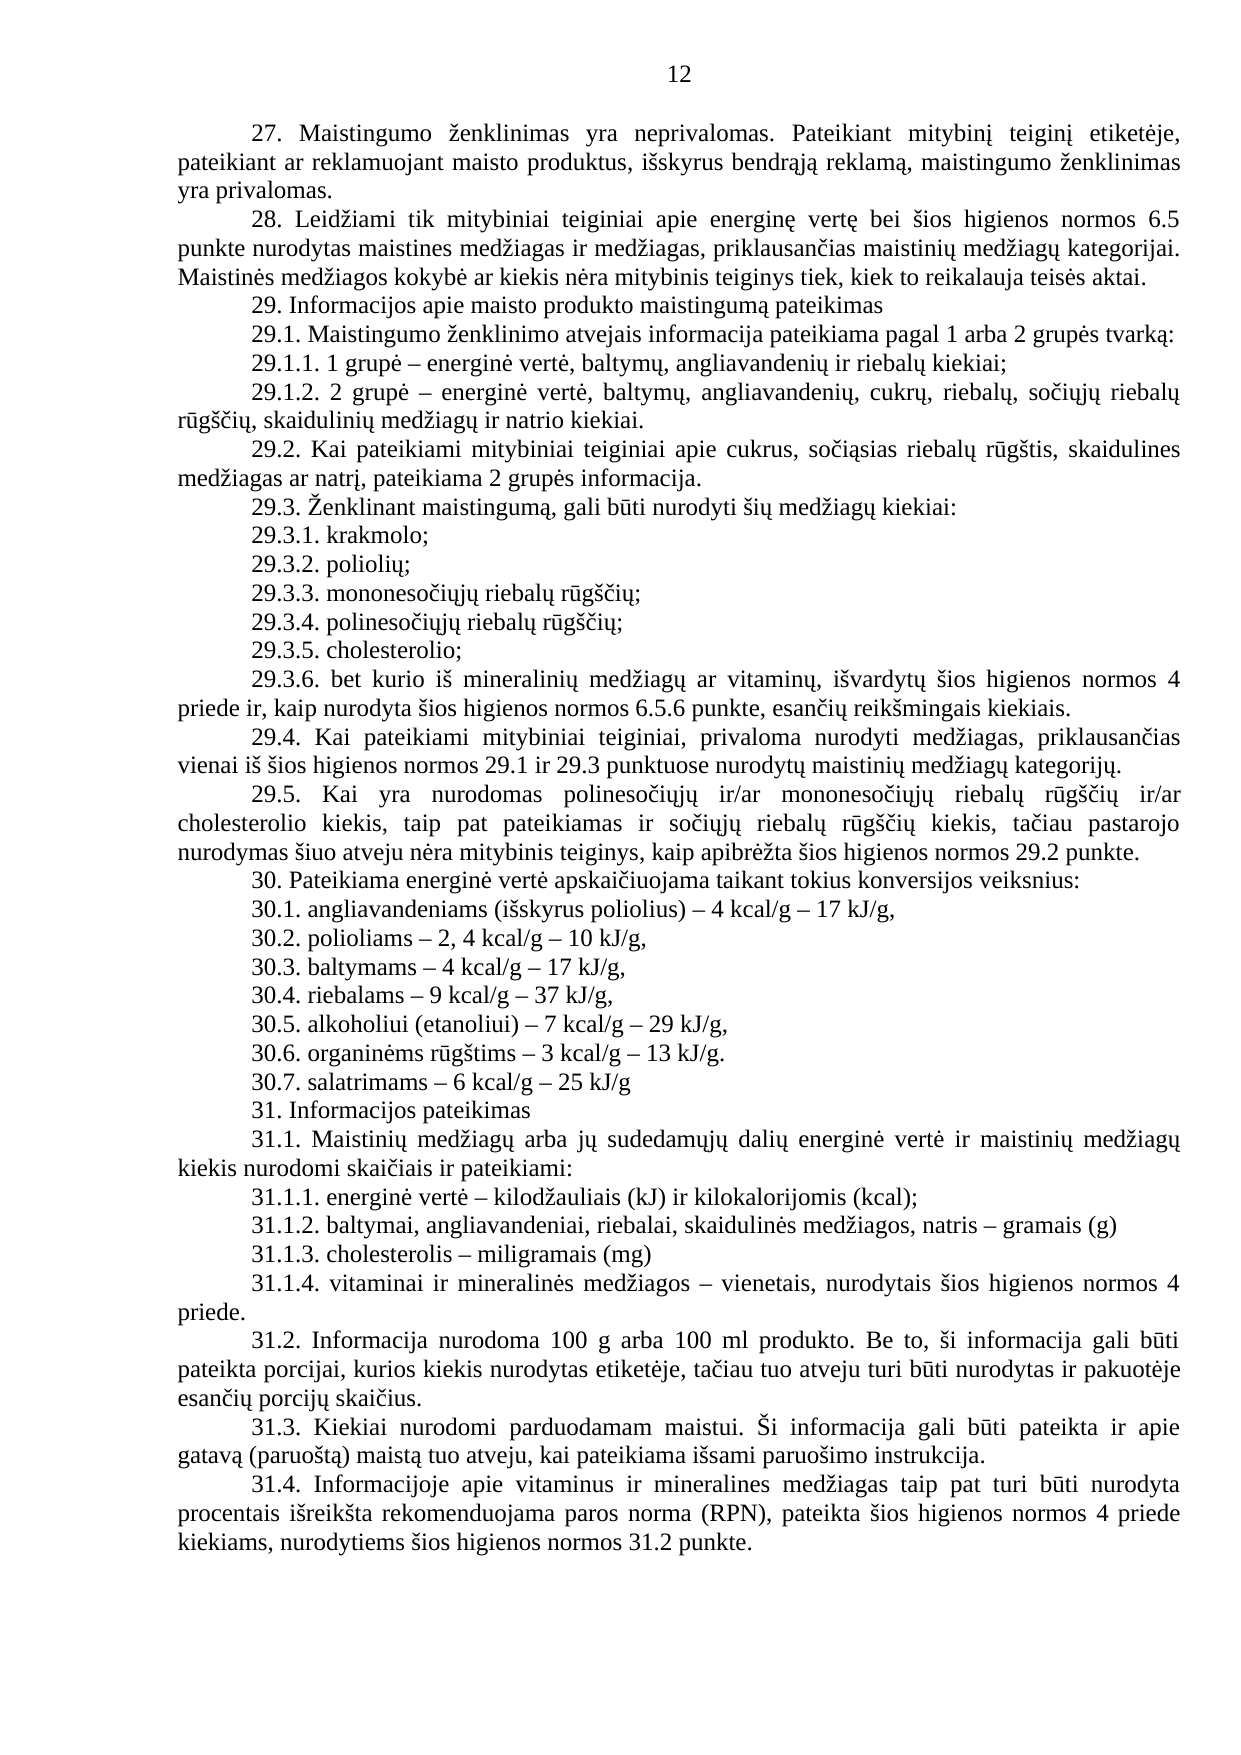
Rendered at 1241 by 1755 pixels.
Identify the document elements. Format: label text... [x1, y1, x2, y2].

text 31.2. Informacija nurodoma 100 g arba 100 ml produkto. Be to, ši informacija gali būti pateikta porcijai, kurios kiekis nurodytas etiketėje, tačiau tuo atveju turi būti nurodytas ir pakuotėje esančių porcijų skaičius. [177, 1326, 1181, 1412]
text 31.3. Kiekiai nurodomi parduodamam maistui. Ši informacija gali būti pateikta ir apie gatavą (paruoštą) maistą tuo atveju, kai pateikiama išsami paruošimo instrukcija. [177, 1412, 1181, 1469]
text 29.1.2. 2 grupė – energinė vertė, baltymų, angliavandenių, cukrų, riebalų, sočiųjų riebalų rūgščių, skaidulinių medžiagų ir natrio kiekiai. [177, 377, 1181, 434]
text 29.4. Kai pateikiami mitybiniai teiginiai, privaloma nurodyti medžiagas, priklausančias vienai iš šios higienos normos 29.1 ir 29.3 punktuose nurodytų maistinių medžiagų kategorijų. [177, 722, 1181, 779]
text 29.3. Ženklinant maistingumą, gali būti nurodyti šių medžiagų kiekiai: [177, 492, 1181, 521]
text 31.1.2. baltymai, angliavandeniai, riebalai, skaidulinės medžiagos, natris – gramais (g) [177, 1211, 1181, 1239]
text 29. Informacijos apie maisto produkto maistingumą pateikimas [177, 291, 1181, 319]
text 29.5. Kai yra nurodomas polinesočiųjų ir/ar mononesočiųjų riebalų rūgščių ir/ar cholesterolio kiekis, taip pat pateikiamas ir sočiųjų riebalų rūgščių kiekis, tačiau pastarojo nurodymas šiuo atveju nėra mitybinis teiginys, kaip apibrėžta šios higienos normos 29.2 punkte. [177, 779, 1181, 866]
text 30. Pateikiama energinė vertė apskaičiuojama taikant tokius konversijos veiksnius: [177, 866, 1181, 894]
text 29.1. Maistingumo ženklinimo atvejais informacija pateikiama pagal 1 arba 2 grupės tvarką: [177, 319, 1181, 348]
text 31.1.1. energinė vertė – kilodžauliais (kJ) ir kilokalorijomis (kcal); [177, 1182, 1181, 1211]
text 29.3.1. krakmolo; [177, 521, 1181, 549]
text 27. Maistingumo ženklinimas yra neprivalomas. Pateikiant mitybinį teiginį etiketėje, pateikiant ar reklamuojant maisto produktus, išskyrus bendrąją reklamą, maistingumo ženklinimas yra privalomas. [177, 118, 1181, 204]
text 30.4. riebalams – 9 kcal/g – 37 kJ/g, [177, 981, 1181, 1009]
text 29.3.4. polinesočiųjų riebalų rūgščių; [177, 607, 1181, 636]
text 30.5. alkoholiui (etanoliui) – 7 kcal/g – 29 kJ/g, [177, 1009, 1181, 1038]
text 30.2. polioliams – 2, 4 kcal/g – 10 kJ/g, [177, 923, 1181, 952]
text 31.1.3. cholesterolis – miligramais (mg) [177, 1239, 1181, 1268]
text 29.3.3. mononesočiųjų riebalų rūgščių; [177, 578, 1181, 607]
text 31.1. Maistinių medžiagų arba jų sudedamųjų dalių energinė vertė ir maistinių medžiagų kiekis nurodomi skaičiais ir pateikiami: [177, 1124, 1181, 1182]
text 30.1. angliavandeniams (išskyrus poliolius) – 4 kcal/g – 17 kJ/g, [177, 894, 1181, 923]
text 30.6. organinėms rūgštims – 3 kcal/g – 13 kJ/g. [177, 1038, 1181, 1067]
text 29.2. Kai pateikiami mitybiniai teiginiai apie cukrus, sočiąsias riebalų rūgštis, skaidulines medžiagas ar natrį, pateikiama 2 grupės informacija. [177, 434, 1181, 492]
text 30.7. salatrimams – 6 kcal/g – 25 kJ/g [177, 1067, 1181, 1096]
text 29.3.5. cholesterolio; [177, 636, 1181, 664]
text 29.3.2. poliolių; [177, 549, 1181, 578]
text 30.3. baltymams – 4 kcal/g – 17 kJ/g, [177, 952, 1181, 981]
text 28. Leidžiami tik mitybiniai teiginiai apie energinę vertę bei šios higienos normos 6.5 punkte nurodytas maistines medžiagas ir medžiagas, priklausančias maistinių medžiagų kategorijai. Maistinės medžiagos kokybė ar kiekis nėra mitybinis teiginys tiek, kiek to reikalauja teisės aktai. [177, 204, 1181, 291]
text 29.1.1. 1 grupė – energinė vertė, baltymų, angliavandenių ir riebalų kiekiai; [177, 348, 1181, 377]
text 31.4. Informacijoje apie vitaminus ir mineralines medžiagas taip pat turi būti nurodyta procentais išreikšta rekomenduojama paros norma (RPN), pateikta šios higienos normos 4 priede kiekiams, nurodytiems šios higienos normos 31.2 punkte. [177, 1469, 1181, 1556]
text 31. Informacijos pateikimas [177, 1096, 1181, 1124]
text 29.3.6. bet kurio iš mineralinių medžiagų ar vitaminų, išvardytų šios higienos normos 4 priede ir, kaip nurodyta šios higienos normos 6.5.6 punkte, esančių reikšmingais kiekiais. [177, 664, 1181, 722]
text 31.1.4. vitaminai ir mineralinės medžiagos – vienetais, nurodytais šios higienos normos 4 priede. [177, 1268, 1181, 1326]
